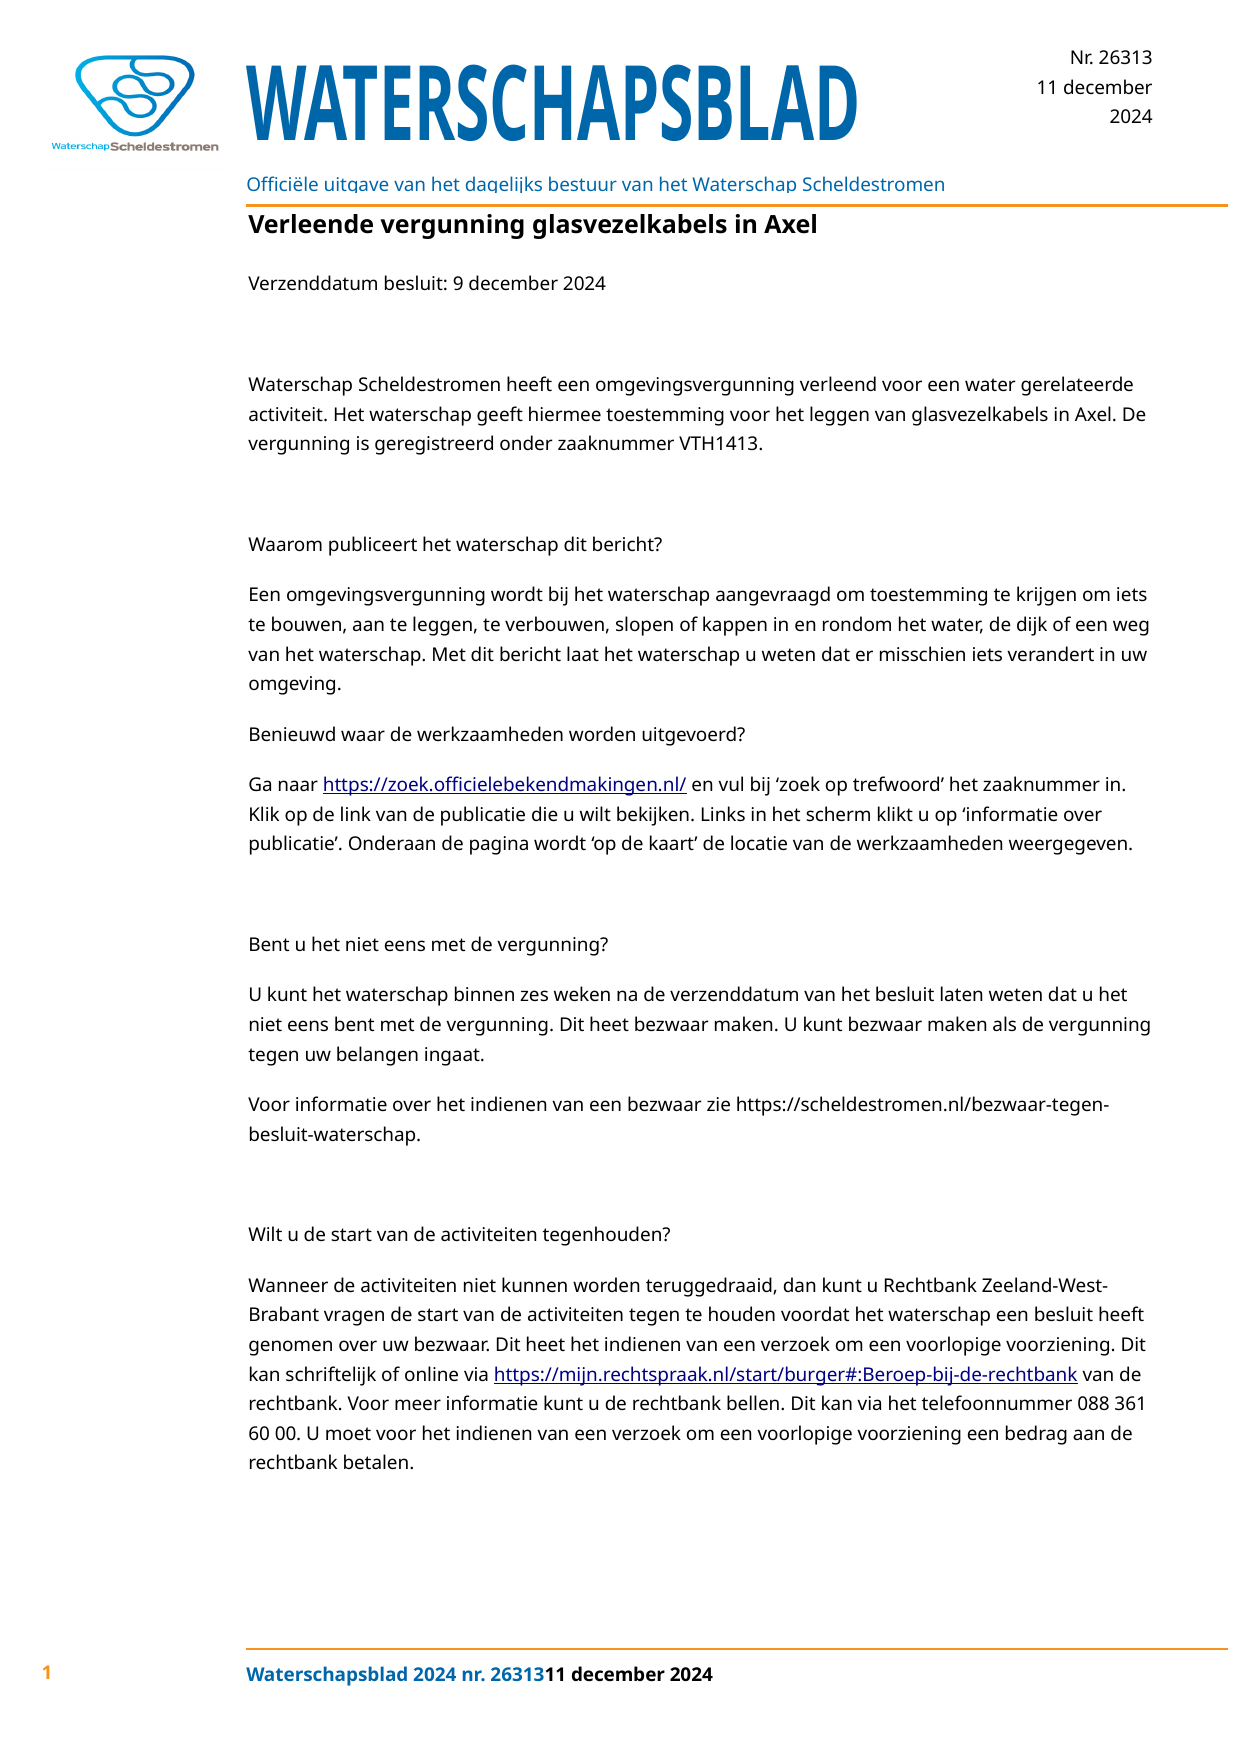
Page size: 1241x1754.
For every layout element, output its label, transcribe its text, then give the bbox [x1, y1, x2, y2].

text Waterschap Scheldestromen heeft een omgevingsvergunning verleend voor een water gerelateerde activiteit. Het waterschap geeft hiermee toestemming voor het leggen van glasvezelkabels in Axel. De vergunning is geregistreerd onder zaaknummer VTH1413. [248, 371, 1152, 456]
picture [41, 47, 231, 172]
text Wanneer de activiteiten niet kunnen worden teruggedraaid, dan kunt u Rechtbank Zeeland-West-Brabant vragen de start van de activiteiten tegen te houden voordat het waterschap een besluit heeft genomen over uw bezwaar. Dit heet het indienen van een verzoek om een voorlopige voorziening. Dit kan schriftelijk of online via https://mijn.rechtspraak.nl/start/burger#:Beroep-bij-de-rechtbank van de rechtbank. Voor meer informatie kunt u de rechtbank bellen. Dit kan via het telefoonnummer 088 361 60 00. U moet voor het indienen van een verzoek om een voorlopige voorziening een bedrag aan de rechtbank betalen. [248, 1272, 1152, 1475]
text Benieuwd waar de werkzaamheden worden uitgevoerd? [248, 721, 1152, 746]
text Verzenddatum besluit: 9 december 2024 [248, 270, 1152, 296]
text U kunt het waterschap binnen zes weken na de verzenddatum van het besluit laten weten dat u het niet eens bent met de vergunning. Dit heet bezwaar maken. U kunt bezwaar maken als de vergunning tegen uw belangen ingaat. [248, 982, 1152, 1066]
text Voor informatie over het indienen van een bezwaar zie https://scheldestromen.nl/bezwaar-tegen-besluit-waterschap. [248, 1091, 1152, 1146]
text Bent u het niet eens met de vergunning? [248, 931, 1152, 957]
text Verleende vergunning glasvezelkabels in Axel [248, 207, 1152, 241]
text Wilt u de start van de activiteiten tegenhouden? [248, 1222, 1152, 1247]
text Ga naar https://zoek.officielebekendmakingen.nl/ en vul bij ‘zoek op trefwoord’ het zaaknummer in. Klik op de link van de publicatie die u wilt bekijken. Links in het scherm klikt u op ‘informatie over publicatie’. Onderaan de pagina wordt ‘op de kaart’ de locatie van de werkzaamheden weergegeven. [248, 771, 1152, 856]
text Een omgevingsvergunning wordt bij het waterschap aangevraagd om toestemming te krijgen om iets te bouwen, aan te leggen, te verbouwen, slopen of kappen in en rondom het water, de dijk of een weg van het waterschap. Met dit bericht laat het waterschap u weten dat er misschien iets verandert in uw omgeving. [248, 582, 1152, 696]
text Waarom publiceert het waterschap dit bericht? [248, 531, 1152, 557]
